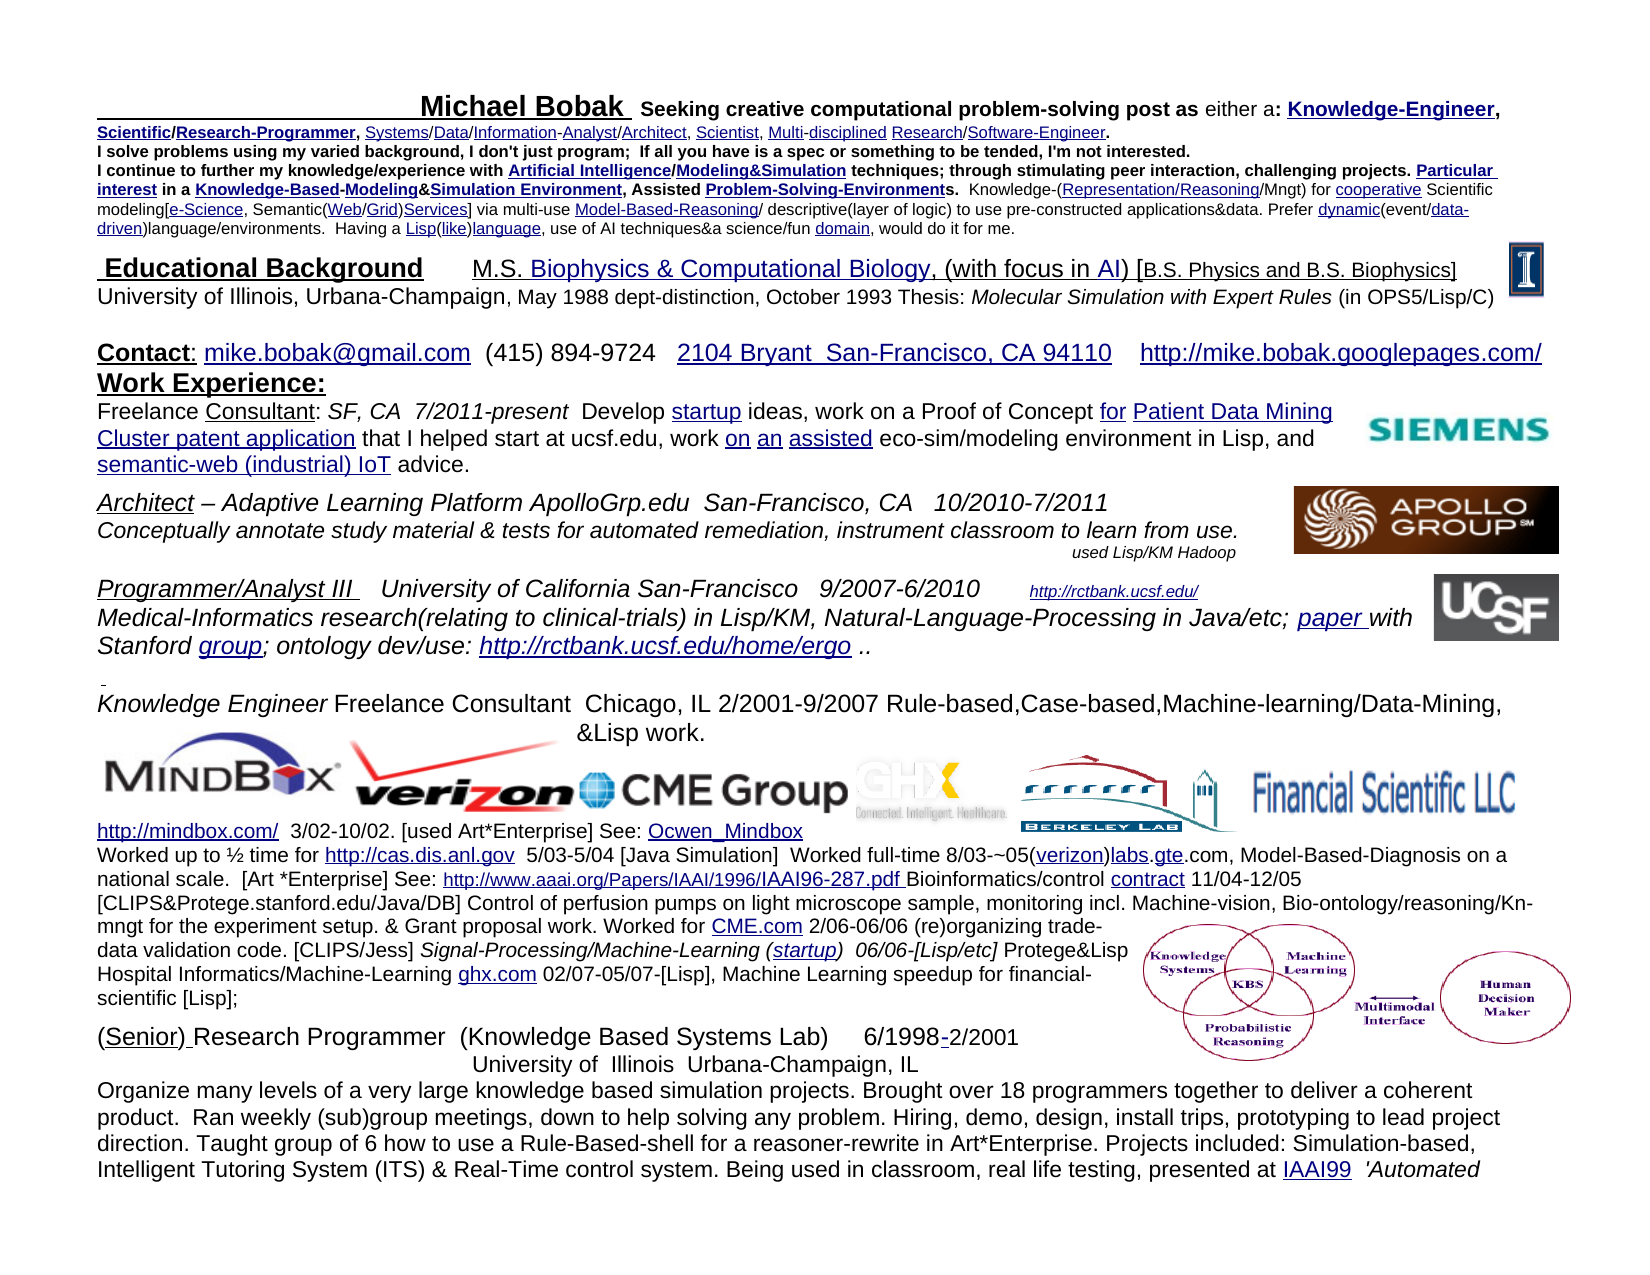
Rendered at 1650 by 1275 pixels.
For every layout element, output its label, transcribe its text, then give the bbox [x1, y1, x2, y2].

text I solve problems using my varied background, I don't just program; If all you have is a spec or something to be tended, I'm not interested. [97, 142, 1556, 161]
picture [856, 754, 1014, 827]
picture [103, 729, 855, 819]
text University of Illinois Urbana-Champaign, IL [97, 1051, 1556, 1077]
text http://mindbox.com/ 3/02-10/02. [used Art*Enterprise] See: Ocwen_Mindbox Worked up to ½ time for http://cas.dis.anl.gov 5/03-5/04 [Java Simulation] Worked full-time 8/03-~05(verizon)labs.gte.com, Model-Based-Diagnosis on a national scale. [Art *Enterprise] See: http://www.aaai.org/Papers/IAAI/1996/IAAI96-287.pdf Bioinformatics/control contract 11/04-12/05 [CLIPS&Protege.stanford.edu/Java/DB] Control of perfusion pumps on light microscope sample, monitoring incl. Machine-vision, Bio-ontology/reasoning/Kn-mngt for the experiment setup. & Grant proposal work. Worked for CME.com 2/06-06/06 (re)organizing trade-data validation code. [CLIPS/Jess] Signal-Processing/Machine-Learning (startup) 06/06-[Lisp/etc] Protege&Lisp Hospital Informatics/Machine-Learning ghx.com 02/07-05/07-[Lisp], Machine Learning speedup for financial-scientific [Lisp]; [97, 818, 1556, 1010]
text Medical-Informatics research(relating to clinical-trials) in Lisp/KM, Natural-Language-Processing in Java/etc; paper with Stanford group; ontology dev/use: http://rctbank.ucsf.edu/home/ergo .. [97, 603, 1556, 660]
text Michael Bobak Seeking creative computational problem-solving post as either a: Knowledge-Engineer, Scientific/Research-Programmer, Systems/Data/Information-Analyst/Architect, Scientist, Multi-disciplined Research/Software-Engineer. [97, 89, 1556, 142]
text used Lisp/KM Hadoop [97, 543, 1556, 562]
picture [1293, 486, 1559, 554]
text Organize many levels of a very large knowledge based simulation projects. Brought over 18 programmers together to deliver a coherent product. Ran weekly (sub)group meetings, down to help solving any problem. Hiring, demo, design, install trips, prototyping to lead project direction. Taught group of 6 how to use a Rule-Based-shell for a reasoner-rewrite in Art*Enterprise. Projects included: Simulation-based, Intelligent Tutoring System (ITS) & Real-Time control system. Being used in classroom, real life testing, presented at IAAI99 'Automated [97, 1077, 1556, 1183]
text I continue to further my knowledge/experience with Artificial Intelligence/Modeling&Simulation techniques; through stimulating peer interaction, challenging projects. Particular interest in a Knowledge-Based-Modeling&Simulation Environment, Assisted Problem-Solving-Environments. Knowledge-(Representation/Reasoning/Mngt) for cooperative Scientific modeling[e-Science, Semantic(Web/Grid)Services] via multi-use Model-Based-Reasoning/ descriptive(layer of logic) to use pre-constructed applications&data. Prefer dynamic(event/data-driven)language/environments. Having a Lisp(like)language, use of AI techniques&a science/fun domain, would do it for me. [97, 161, 1556, 238]
text Contact: mike.bobak@gmail.com (415) 894-9724 2104 Bryant San-Francisco, CA 94110 http://mike.bobak.googlepages.com/ [97, 338, 1556, 367]
text Architect – Adaptive Learning Platform ApolloGrp.edu San-Francisco, CA 10/2010-7/2011 [97, 488, 1293, 517]
picture [1021, 755, 1239, 832]
picture [1365, 412, 1554, 448]
picture [1250, 767, 1522, 820]
text Programmer/Analyst III University of California San-Francisco 9/2007-6/2010 http://rctbank.ucsf.edu/ [97, 574, 1433, 603]
text Knowledge Engineer Freelance Consultant Chicago, IL 2/2001-9/2007 Rule-based,Case-based,Machine-learning/Data-Mining, &Lisp work. [97, 689, 1556, 747]
picture [1507, 240, 1545, 299]
text Freelance Consultant: SF, CA 7/2011-present Develop startup ideas, work on a Proof of Concept for Patient Data Mining Cluster patent application that I helped start at ucsf.edu, work on an assisted eco-sim/modeling environment in Lisp, and semantic-web (industrial) IoT advice. [97, 398, 1556, 477]
picture [1433, 574, 1559, 641]
text Conceptually annotate study material & tests for automated remediation, instrument classroom to learn from use. [97, 517, 1293, 543]
text (Senior) Research Programmer (Knowledge Based Systems Lab) 6/1998-2/2001 [97, 1022, 1140, 1051]
picture [1140, 921, 1576, 1063]
text Educational Background M.S. Biophysics & Computational Biology, (with focus in AI) [B.S. Physics and B.S. Biophysics] [97, 252, 1507, 283]
text Work Experience: [97, 367, 1556, 398]
text University of Illinois, Urbana-Champaign, May 1988 dept-distinction, October 1993 Thesis: Molecular Simulation with Expert Rules (in OPS5/Lisp/C) [97, 283, 1556, 309]
